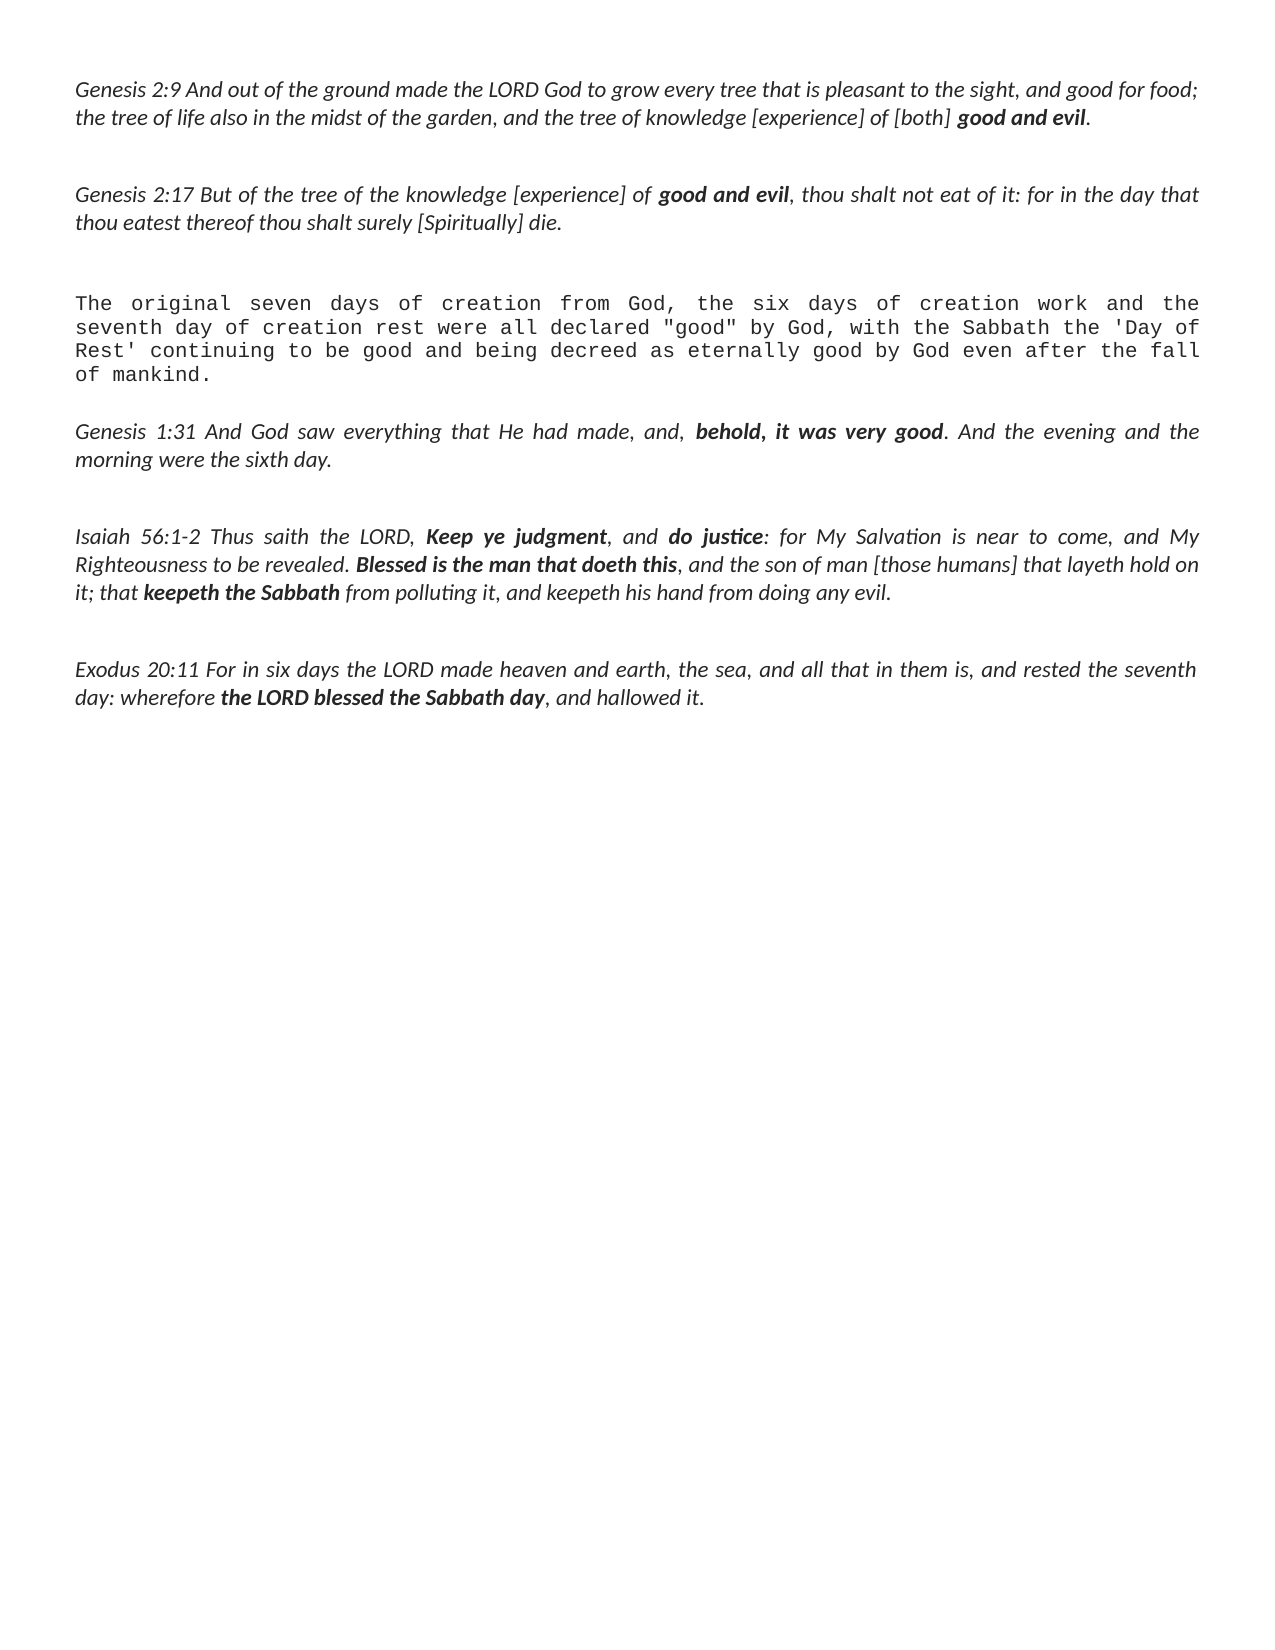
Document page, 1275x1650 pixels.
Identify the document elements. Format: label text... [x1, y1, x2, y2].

text Genesis 1:31 And God saw everything that He had made, and, behold, it was very good. And the evening and the morning were the sixth day. [75, 417, 1200, 473]
text Genesis 2:17 But of the tree of the knowledge [experience] of good and evil, thou shalt not eat of it: for in the day that thou eatest thereof thou shalt surely [Spiritually] die. [75, 180, 1200, 236]
text Isaiah 56:1-2 Thus saith the LORD, Keep ye judgment, and do justice: for My Salvation is near to come, and My Righteousness to be revealed. Blessed is the man that doeth this, and the son of man [those humans] that layeth hold on it; that keepeth the Sabbath from polluting it, and keepeth his hand from doing any evil. [75, 522, 1200, 606]
text Exodus 20:11 For in six days the LORD made heaven and earth, the sea, and all that in them is, and rested the seventh day: wherefore the LORD blessed the Sabbath day, and hallowed it. [75, 655, 1200, 711]
text Genesis 2:9 And out of the ground made the LORD God to grow every tree that is pleasant to the sight, and good for food; the tree of life also in the midst of the garden, and the tree of knowledge [experience] of [both] good and evil. [75, 75, 1200, 131]
text The original seven days of creation from God, the six days of creation work and the seventh day of creation rest were all declared "good" by God, with the Sabbath the 'Day of Rest' continuing to be good and being decreed as eternally good by God even after the fall of mankind. [75, 265, 1200, 388]
